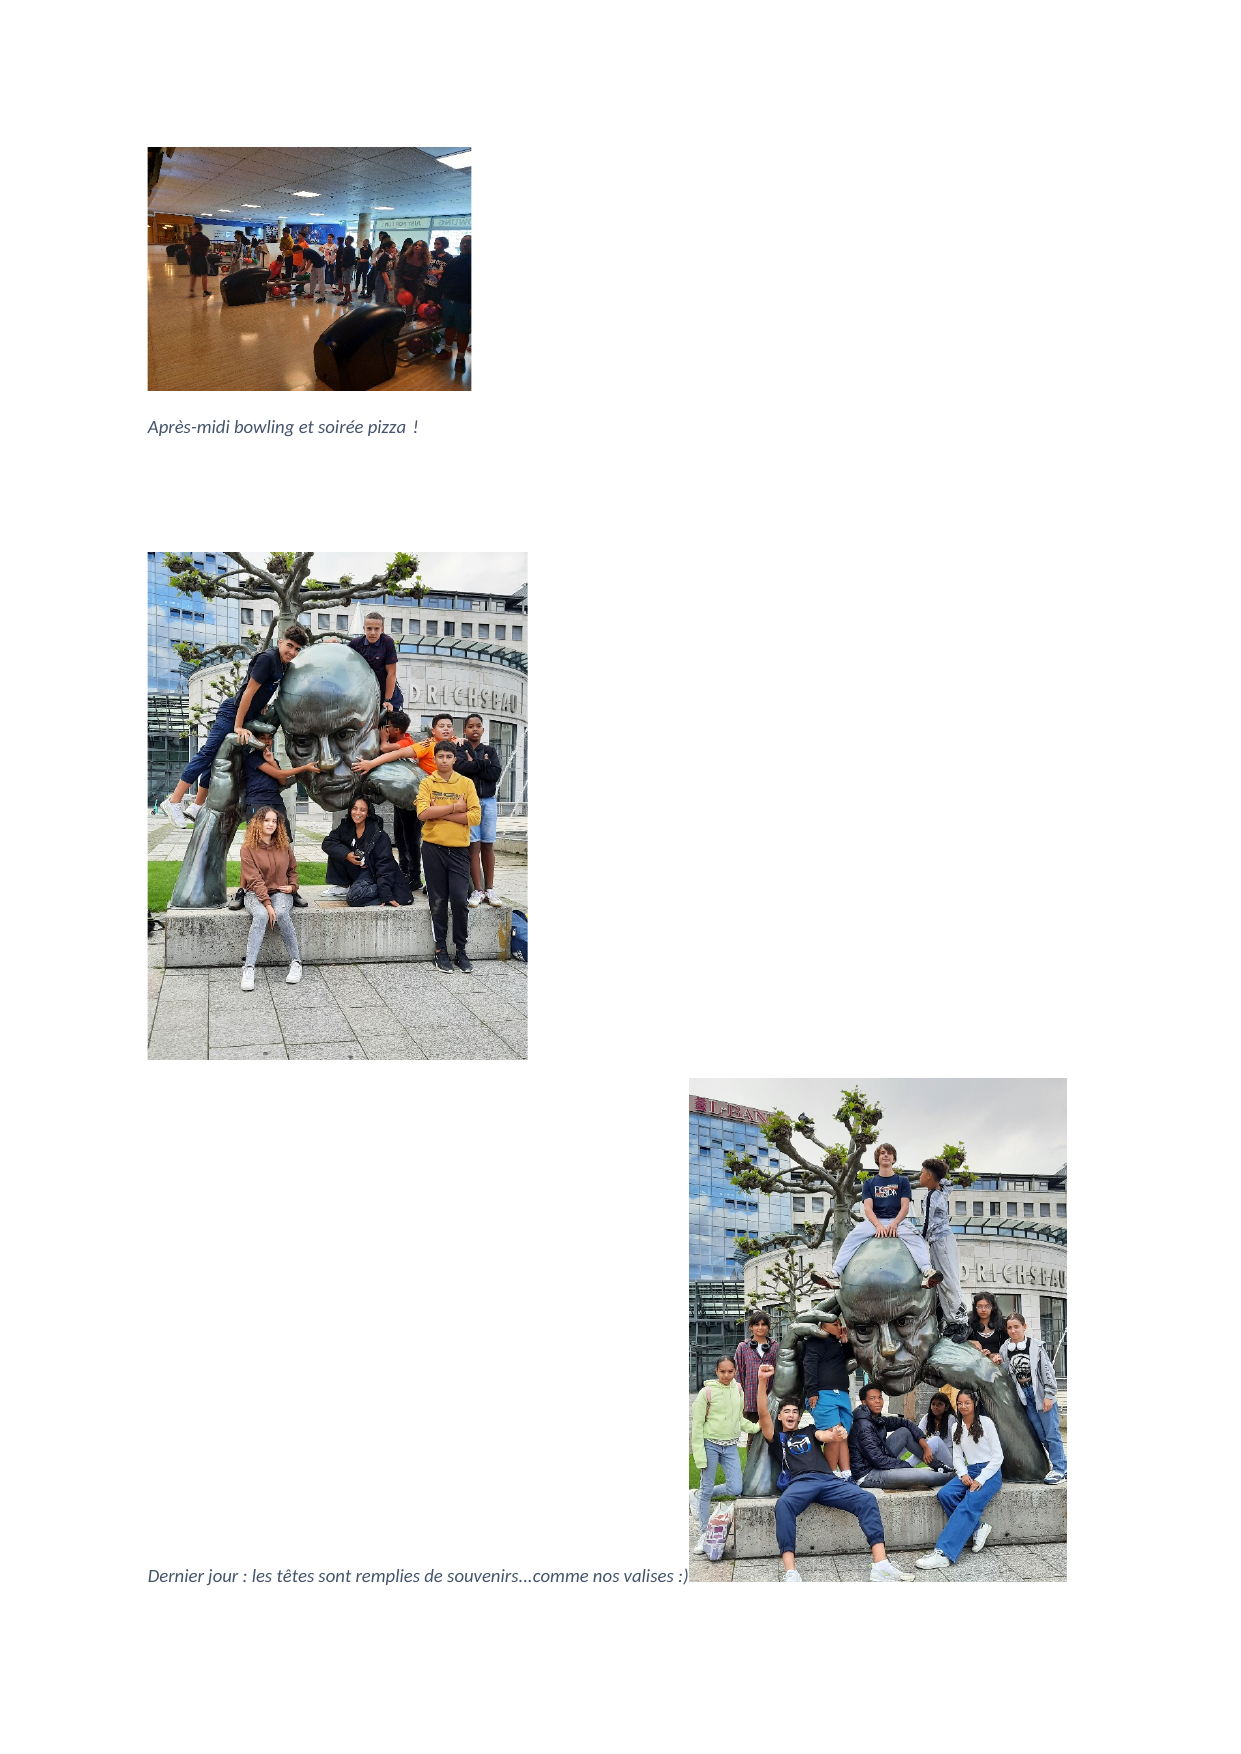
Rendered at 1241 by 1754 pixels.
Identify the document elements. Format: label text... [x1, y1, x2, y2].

picture [689, 1078, 1067, 1582]
text Dernier jour : les têtes sont remplies de souvenirs...comme nos valises :) [148, 1078, 1093, 1587]
picture [147, 552, 528, 1060]
text Après-midi bowling et soirée pizza ! [148, 415, 1093, 438]
picture [147, 147, 472, 391]
